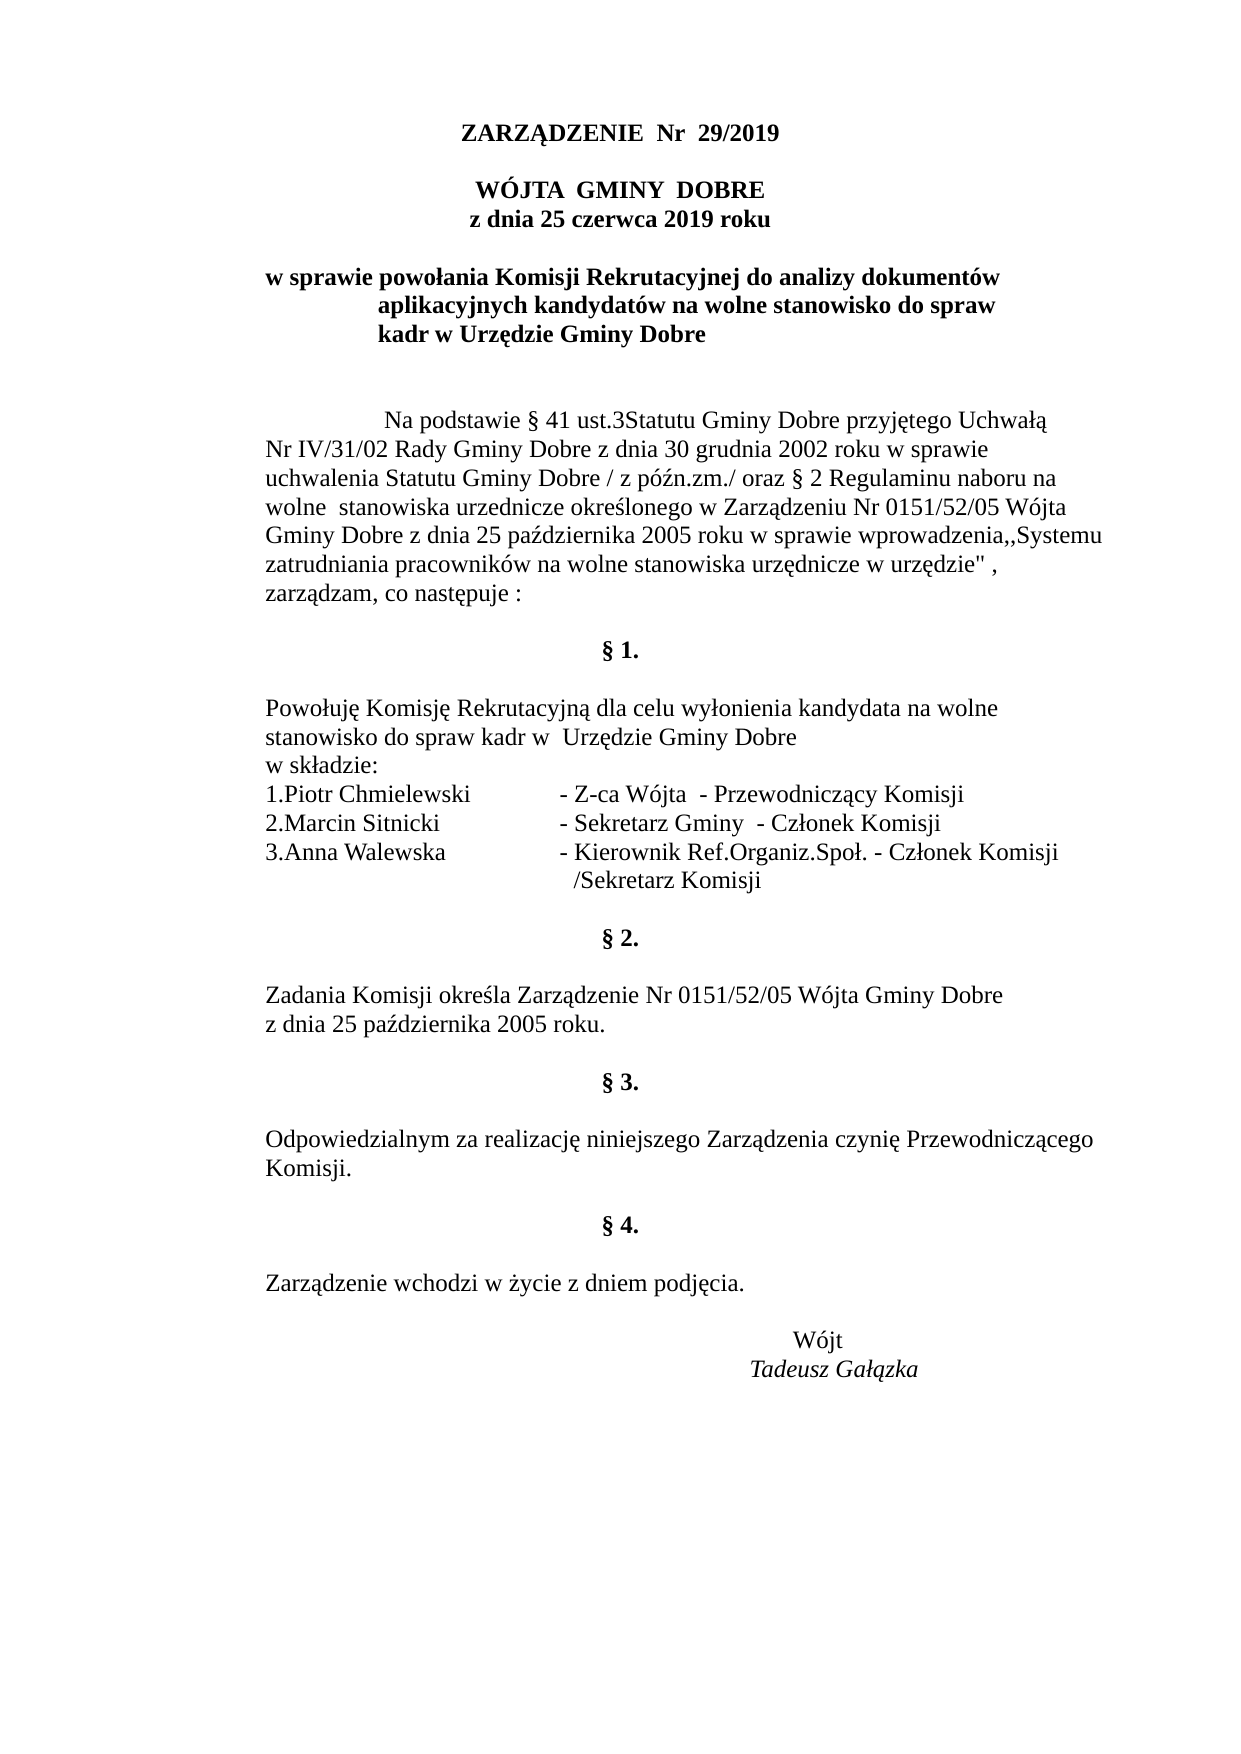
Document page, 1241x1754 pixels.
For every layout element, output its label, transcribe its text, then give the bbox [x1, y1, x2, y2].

text Wójt [118, 1326, 1122, 1354]
text stanowisko do spraw kadr w Urzędzie Gminy Dobre [118, 722, 1122, 751]
text aplikacyjnych kandydatów na wolne stanowisko do spraw [118, 291, 1122, 319]
text w składzie: [118, 751, 1122, 779]
text w sprawie powołania Komisji Rekrutacyjnej do analizy dokumentów [118, 262, 1122, 291]
text Nr IV/31/02 Rady Gminy Dobre z dnia 30 grudnia 2002 roku w sprawie [118, 434, 1122, 463]
text WÓJTA GMINY DOBRE [118, 176, 1122, 204]
text 1.Piotr Chmielewski - Z-ca Wójta - Przewodniczący Komisji [118, 779, 1122, 808]
text uchwalenia Statutu Gminy Dobre / z późn.zm./ oraz § 2 Regulaminu naboru na wolne stanowiska urzednicze określonego w Zarządzeniu Nr 0151/52/05 Wójta Gminy Dobre z dnia 25 października 2005 roku w sprawie wprowadzenia,,Systemu [118, 463, 1122, 549]
text Zadania Komisji określa Zarządzenie Nr 0151/52/05 Wójta Gminy Dobre [118, 981, 1122, 1009]
text kadr w Urzędzie Gminy Dobre [118, 319, 1122, 348]
text § 4. [118, 1211, 1122, 1239]
text Odpowiedzialnym za realizację niniejszego Zarządzenia czynię Przewodniczącego [118, 1124, 1122, 1153]
text § 1. [118, 636, 1122, 664]
text 2.Marcin Sitnicki - Sekretarz Gminy - Członek Komisji [118, 808, 1122, 837]
text zatrudniania pracowników na wolne stanowiska urzędnicze w urzędzie" , [118, 549, 1122, 578]
text zarządzam, co następuje : [118, 578, 1122, 607]
text z dnia 25 października 2005 roku. [118, 1009, 1122, 1038]
text § 2. [118, 923, 1122, 952]
text ZARZĄDZENIE Nr 29/2019 [118, 118, 1122, 147]
text z dnia 25 czerwca 2019 roku [118, 204, 1122, 233]
text Zarządzenie wchodzi w życie z dniem podjęcia. [118, 1268, 1122, 1297]
text Komisji. [118, 1153, 1122, 1182]
text Na podstawie § 41 ust.3Statutu Gminy Dobre przyjętego Uchwałą [118, 406, 1122, 434]
text Powołuję Komisję Rekrutacyjną dla celu wyłonienia kandydata na wolne [118, 693, 1122, 722]
text § 3. [118, 1067, 1122, 1096]
text Tadeusz Gałązka [118, 1354, 1122, 1383]
text 3.Anna Walewska - Kierownik Ref.Organiz.Społ. - Członek Komisji /Sekretarz Komisji [118, 837, 1122, 894]
